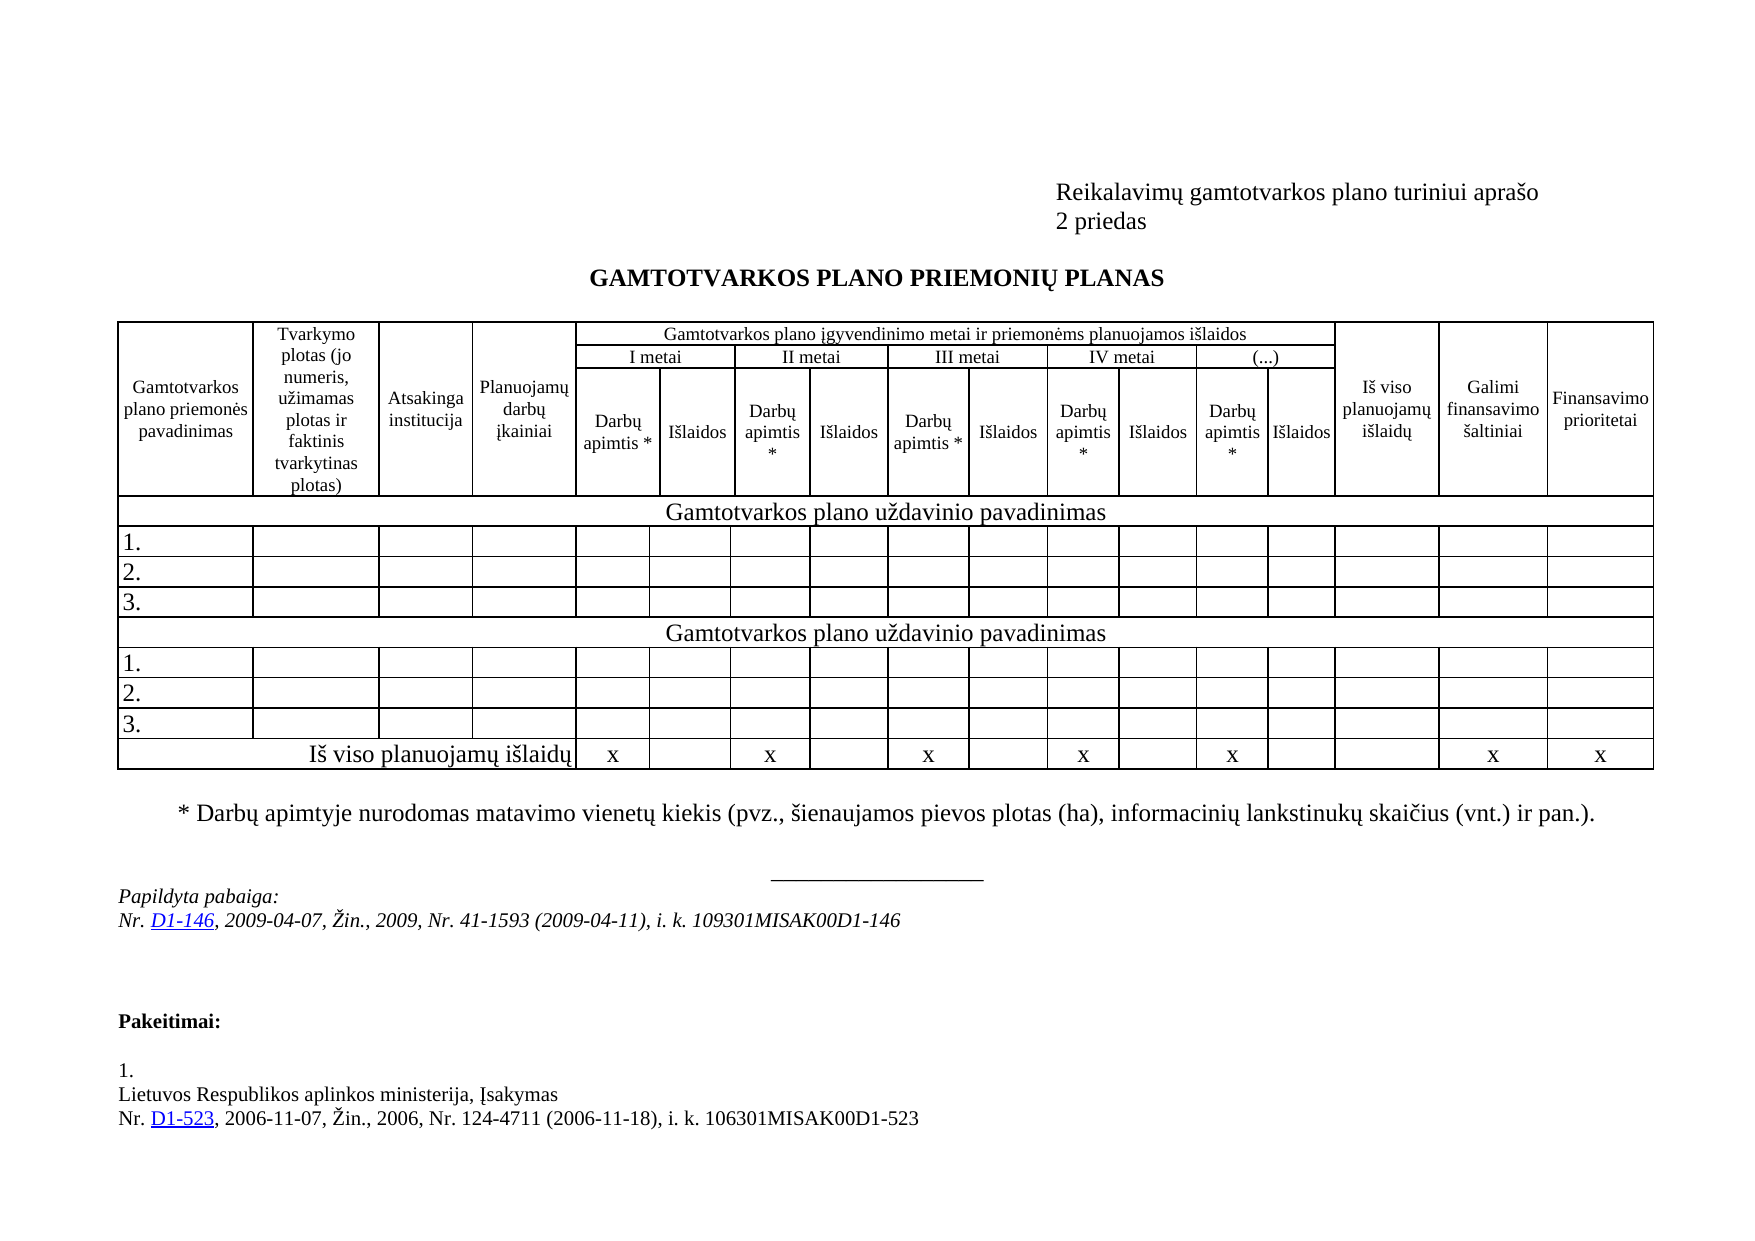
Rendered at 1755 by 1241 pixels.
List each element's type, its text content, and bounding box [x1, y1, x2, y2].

table_cell I metai [577, 346, 734, 367]
table_cell Darbų apimtis * [889, 369, 968, 495]
text _________________ [118, 856, 1636, 884]
table_cell Iš viso planuojamų išlaidų [119, 739, 575, 768]
table_cell [1269, 588, 1334, 616]
table_header Gamtotvarkos plano įgyvendinimo metai ir priemonėms planuojamos išlaidos [577, 323, 1334, 344]
table_cell [577, 557, 649, 586]
table_cell [1269, 678, 1334, 707]
table_cell Darbų apimtis * [736, 369, 809, 495]
table_cell [380, 557, 472, 586]
table_cell x [577, 739, 649, 768]
table_cell 2. [119, 678, 252, 707]
table_cell [1548, 527, 1653, 556]
table_cell II metai [736, 346, 887, 367]
table_cell [254, 648, 378, 677]
table_cell [811, 709, 887, 737]
table_cell [811, 527, 887, 556]
table_cell [650, 648, 730, 677]
table_cell [254, 527, 378, 556]
table_cell [1120, 648, 1196, 677]
table_cell [1336, 678, 1438, 707]
table_cell [254, 709, 378, 737]
table_cell [1269, 527, 1334, 556]
table_cell [970, 739, 1047, 768]
table_cell [970, 588, 1047, 616]
table_cell Darbų apimtis * [577, 369, 659, 495]
table_cell [970, 678, 1047, 707]
table_cell [1120, 678, 1196, 707]
table_cell [1197, 557, 1267, 586]
table_cell [380, 709, 472, 737]
table_cell [731, 588, 809, 616]
table_cell x [889, 739, 968, 768]
table_cell [970, 709, 1047, 737]
table_cell [577, 527, 649, 556]
table_cell [731, 678, 809, 707]
table_cell III metai [889, 346, 1047, 367]
table_cell [1120, 588, 1196, 616]
table_cell [889, 648, 968, 677]
table_cell [811, 739, 887, 768]
table_cell [650, 588, 730, 616]
table_cell [473, 557, 575, 586]
table_header Planuojamų darbų įkainiai [473, 323, 575, 495]
text 2 priedas [1056, 206, 1636, 235]
table_cell [811, 678, 887, 707]
table_cell Išlaidos [970, 369, 1047, 495]
table_cell [1048, 588, 1118, 616]
table_cell Darbų apimtis * [1048, 369, 1118, 495]
text Nr. D1-146, 2009-04-07, Žin., 2009, Nr. 41-1593 (2009-04-11), i. k. 109301MISAK00D1-146 [118, 908, 1636, 932]
table_cell [577, 648, 649, 677]
table_cell [1440, 588, 1547, 616]
table_cell Išlaidos [1120, 369, 1196, 495]
table_cell [731, 709, 809, 737]
table_cell [1336, 648, 1438, 677]
table_cell [473, 648, 575, 677]
table_cell (...) [1197, 346, 1334, 367]
table_cell [731, 557, 809, 586]
table_cell [1048, 648, 1118, 677]
table_cell x [1548, 739, 1653, 768]
table_cell Gamtotvarkos plano uždavinio pavadinimas [119, 497, 1653, 525]
table_cell [1197, 709, 1267, 737]
table_cell [970, 557, 1047, 586]
table_cell [650, 527, 730, 556]
table_cell [650, 739, 730, 768]
text 1. [118, 1057, 1636, 1082]
table_header Galimi finansavimo šaltiniai [1440, 323, 1547, 495]
table_cell [811, 588, 887, 616]
text Reikalavimų gamtotvarkos plano turiniui aprašo [1056, 177, 1636, 206]
table_cell [970, 648, 1047, 677]
table_cell [380, 527, 472, 556]
table_cell [1269, 557, 1334, 586]
table_cell [889, 557, 968, 586]
table_cell [650, 557, 730, 586]
table_cell [1336, 709, 1438, 737]
table_cell [1336, 527, 1438, 556]
table_cell Gamtotvarkos plano uždavinio pavadinimas [119, 618, 1653, 647]
table_cell x [731, 739, 809, 768]
text Papildyta pabaiga: [118, 884, 1636, 908]
table_cell 2. [119, 557, 252, 586]
table_cell [1336, 557, 1438, 586]
table_cell [1440, 678, 1547, 707]
table_cell [1269, 709, 1334, 737]
table_cell [1548, 709, 1653, 737]
table_cell [1269, 739, 1334, 768]
table_cell 1. [119, 648, 252, 677]
table_cell [889, 709, 968, 737]
table_cell [731, 527, 809, 556]
table_header Atsakinga institucija [380, 323, 472, 495]
table_cell [889, 678, 968, 707]
text GAMTOTVARKOS PLANO PRIEMONIŲ PLANAS [118, 263, 1636, 292]
table_cell 1. [119, 527, 252, 556]
table_cell x [1197, 739, 1267, 768]
table_cell [473, 588, 575, 616]
text Pakeitimai: [118, 1009, 1636, 1033]
table_cell [380, 678, 472, 707]
table_cell [889, 588, 968, 616]
table_cell [254, 678, 378, 707]
table_cell [473, 527, 575, 556]
table_header Gamtotvarkos plano priemonės pavadinimas [119, 323, 252, 495]
table_cell [1548, 588, 1653, 616]
table_cell [1548, 648, 1653, 677]
table_cell [1548, 557, 1653, 586]
table_cell [1440, 527, 1547, 556]
table_cell [577, 678, 649, 707]
table_cell [650, 678, 730, 707]
table_cell [731, 648, 809, 677]
table_cell [1269, 648, 1334, 677]
table_cell [1548, 678, 1653, 707]
table_cell [254, 588, 378, 616]
table_cell [473, 678, 575, 707]
table_cell [811, 557, 887, 586]
table_cell [1440, 557, 1547, 586]
table_cell [254, 557, 378, 586]
table_cell [577, 588, 649, 616]
text Nr. D1-523, 2006-11-07, Žin., 2006, Nr. 124-4711 (2006-11-18), i. k. 106301MISAK00D1-523 [118, 1106, 1636, 1130]
table_cell [1336, 588, 1438, 616]
table_cell 3. [119, 588, 252, 616]
table_header Finansavimo prioritetai [1548, 323, 1653, 495]
table_cell [1197, 678, 1267, 707]
table_cell Darbų apimtis * [1197, 369, 1267, 495]
table_cell [1120, 709, 1196, 737]
table_cell [1440, 709, 1547, 737]
table_cell [380, 588, 472, 616]
table_cell [811, 648, 887, 677]
table_cell [1197, 527, 1267, 556]
table_header Iš viso planuojamų išlaidų [1336, 323, 1438, 495]
table_cell x [1440, 739, 1547, 768]
table_cell 3. [119, 709, 252, 737]
table_cell [577, 709, 649, 737]
table_cell [1048, 709, 1118, 737]
table_cell [1048, 678, 1118, 707]
table_cell [650, 709, 730, 737]
table_cell x [1048, 739, 1118, 768]
table_cell [1197, 648, 1267, 677]
table_cell Išlaidos [661, 369, 734, 495]
table_cell [1336, 739, 1438, 768]
table_cell [889, 527, 968, 556]
table_cell Išlaidos [1269, 369, 1334, 495]
table_cell IV metai [1048, 346, 1196, 367]
table_cell Išlaidos [811, 369, 887, 495]
table_cell [1048, 527, 1118, 556]
table_cell [1120, 557, 1196, 586]
text Lietuvos Respublikos aplinkos ministerija, Įsakymas [118, 1082, 1636, 1106]
table_cell [1120, 739, 1196, 768]
table_cell [1048, 557, 1118, 586]
table_cell [1197, 588, 1267, 616]
table_cell [1440, 648, 1547, 677]
table_cell [473, 709, 575, 737]
table_header Tvarkymo plotas (jo numeris, užimamas plotas ir faktinis tvarkytinas plotas) [254, 323, 378, 495]
text * Darbų apimtyje nurodomas matavimo vienetų kiekis (pvz., šienaujamos pievos plotas (ha), informacinių lankstinukų skaičius (vnt.) ir pan.). [118, 798, 1636, 827]
table_cell [1120, 527, 1196, 556]
table_cell [380, 648, 472, 677]
table_cell [970, 527, 1047, 556]
